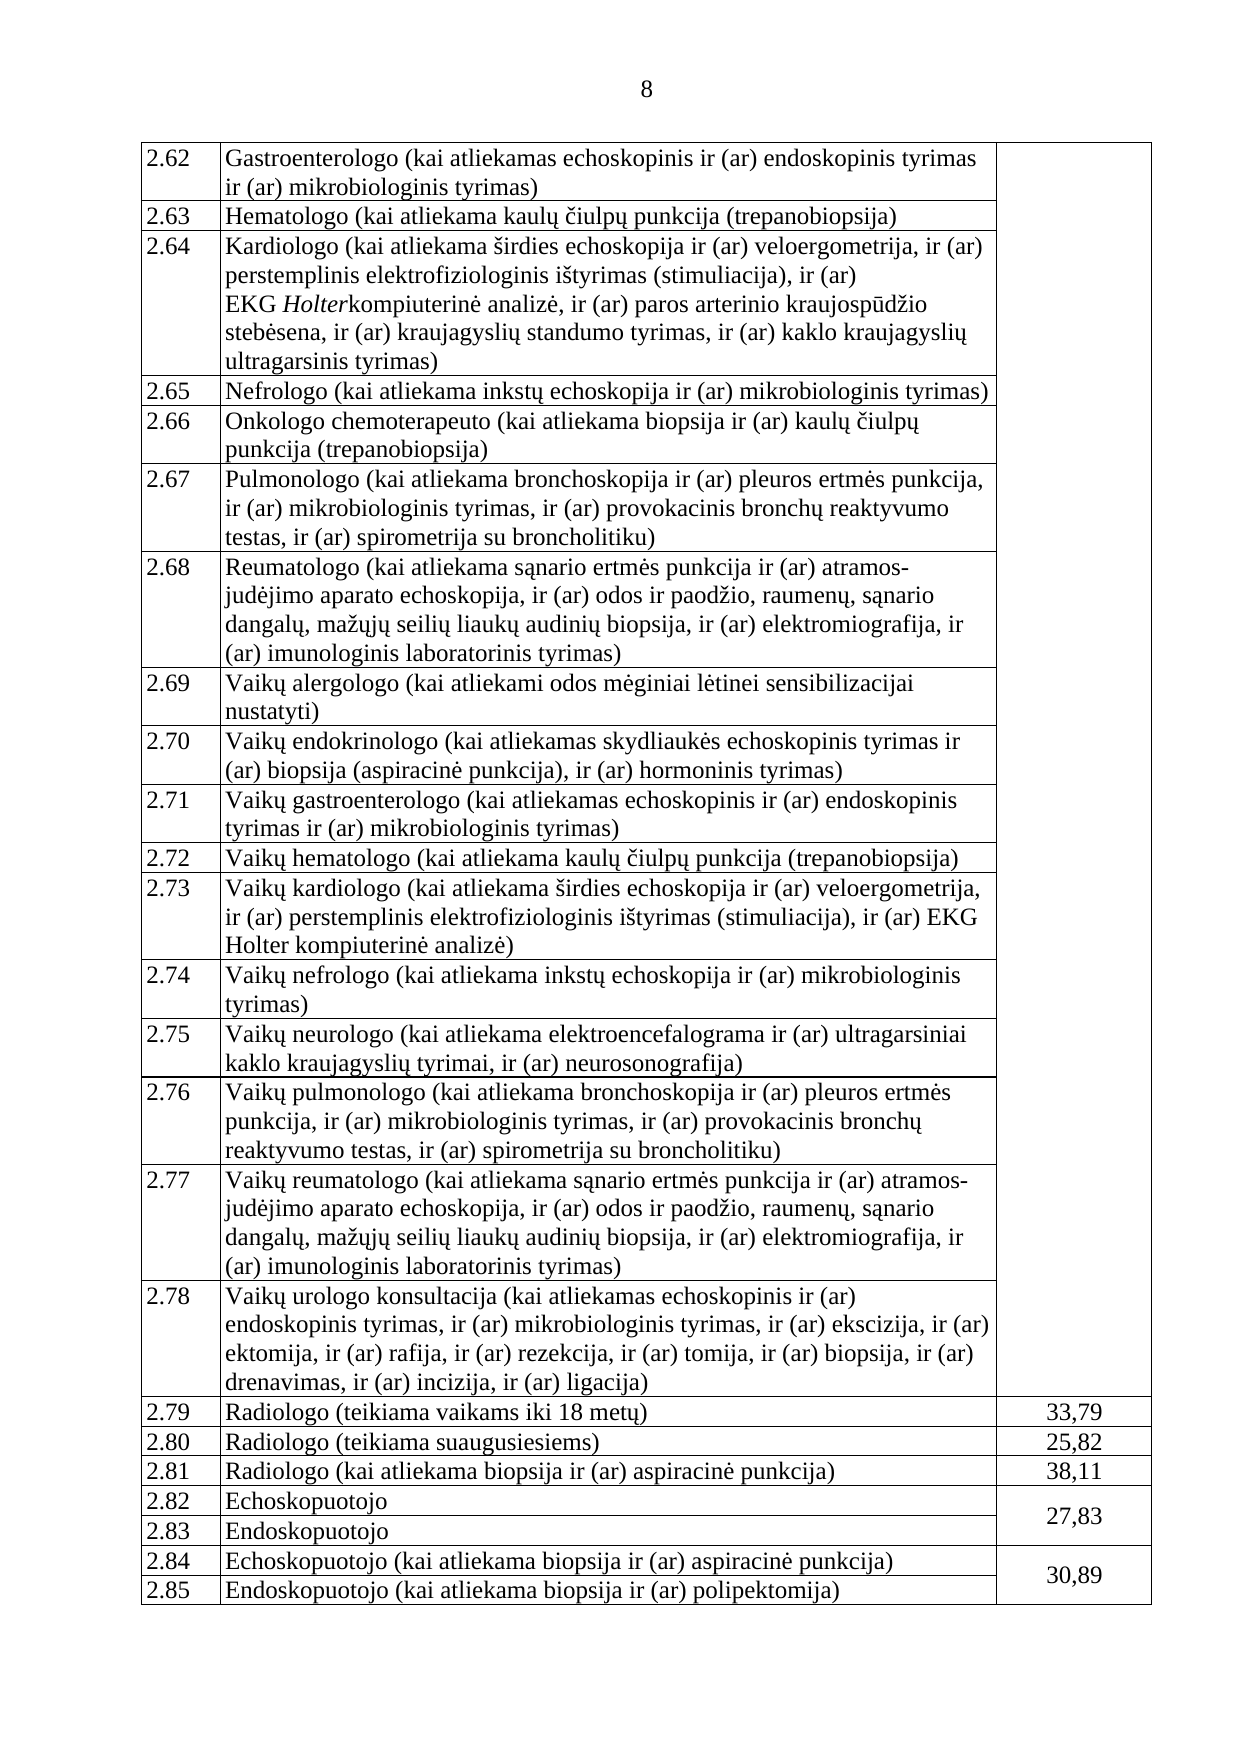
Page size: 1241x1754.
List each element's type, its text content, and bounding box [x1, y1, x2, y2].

table_cell 2.79 [142, 1397, 146, 1426]
table_cell 2.81 [142, 1456, 146, 1485]
table_cell 33,79 [997, 1397, 1001, 1426]
table_cell 2.72 [142, 843, 146, 872]
table_cell 2.75 [142, 1019, 220, 1076]
table_cell 33,79 [1147, 1397, 1151, 1426]
table_cell 2.64 [142, 231, 220, 375]
table_cell 30,89 [997, 1546, 1151, 1604]
table_cell 2.73 [142, 873, 220, 959]
table_cell 2.77 [142, 1165, 220, 1280]
table_cell 2.74 [142, 960, 220, 1018]
table_cell [997, 143, 1151, 1396]
table_cell 38,11 [997, 1456, 1001, 1485]
table_cell 2.76 [142, 1078, 220, 1164]
table_cell 2.85 [142, 1576, 146, 1604]
table_cell 25,82 [1147, 1427, 1151, 1455]
table_cell 2.67 [142, 464, 220, 551]
table_cell 2.70 [142, 726, 220, 784]
table_cell 2.63 [142, 201, 146, 230]
table_cell 2.83 [142, 1516, 146, 1545]
table_cell 2.84 [142, 1546, 146, 1574]
table_cell 27,83 [997, 1486, 1151, 1545]
table_cell 2.80 [142, 1427, 146, 1455]
table_cell 2.71 [142, 785, 220, 842]
table_cell 38,11 [1147, 1456, 1151, 1485]
table_cell 25,82 [997, 1427, 1001, 1455]
table_cell 2.68 [142, 552, 220, 667]
table_cell 2.62 [142, 143, 220, 200]
table_cell 2.78 [142, 1281, 220, 1396]
table_cell 2.66 [142, 406, 220, 463]
table_cell 2.82 [142, 1486, 146, 1515]
table_cell 2.69 [142, 668, 220, 725]
table_cell 2.65 [142, 376, 146, 405]
